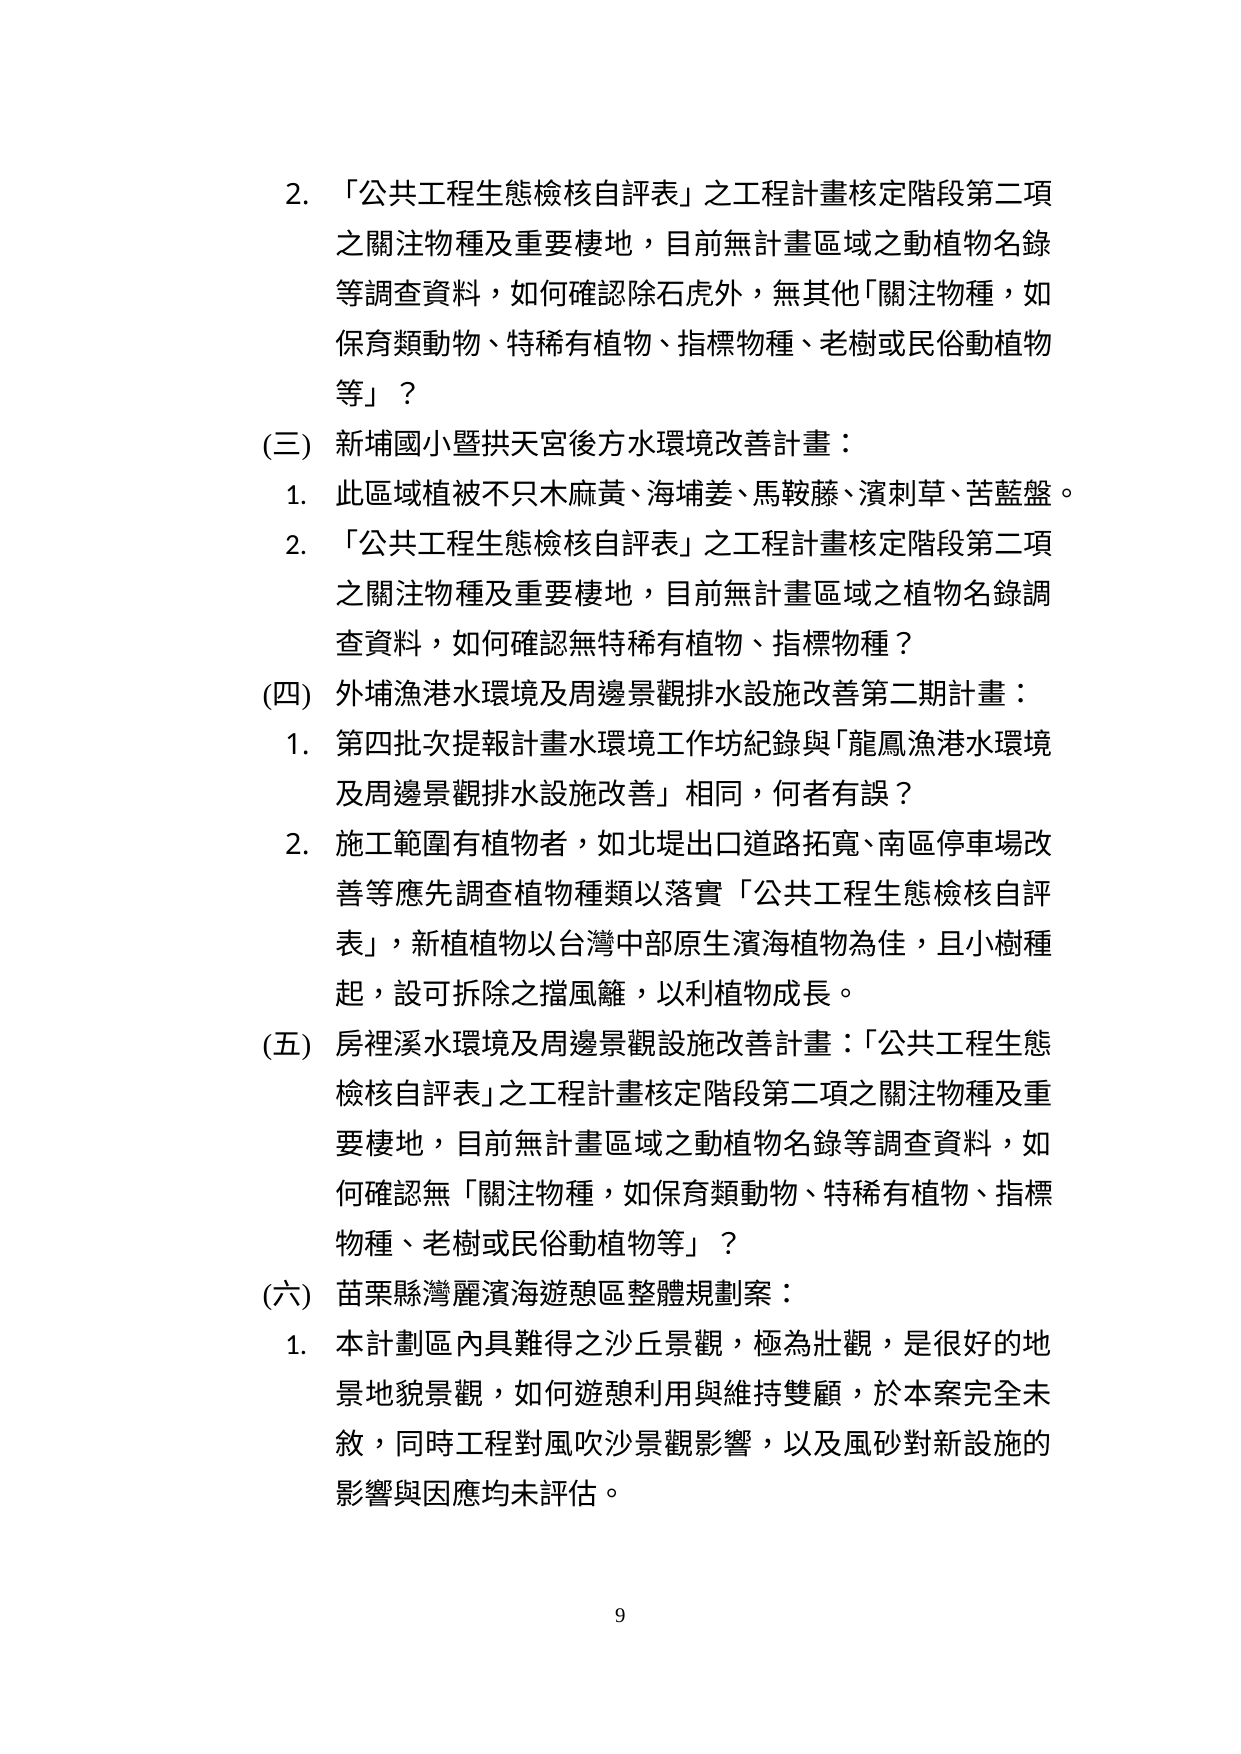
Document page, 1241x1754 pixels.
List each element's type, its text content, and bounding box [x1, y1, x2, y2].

list 「公共工程生態檢核自評表」之工程計畫核定階段第二項之關注物種及重要棲地，目前無計畫區域之動植物名錄等調查資料，如何確認除石虎外，無其他「關注物種，如保育類動物、特稀有植物、指標物種、老樹或民俗動植物等」？ [285, 164, 1053, 414]
list 苗栗縣灣麗濱海遊憩區整體規劃案： [262, 1264, 1053, 1314]
list 房裡溪水環境及周邊景觀設施改善計畫：「公共工程生態檢核自評表」之工程計畫核定階段第二項之關注物種及重要棲地，目前無計畫區域之動植物名錄等調查資料，如何確認無「關注物種，如保育類動物、特稀有植物、指標物種、老樹或民俗動植物等」？ [262, 1014, 1053, 1264]
list 新埔國小暨拱天宮後方水環境改善計畫： [262, 414, 1053, 464]
list 此區域植被不只木麻黃、海埔姜、馬鞍藤、濱刺草、苦藍盤。 [285, 464, 1053, 514]
list 施工範圍有植物者，如北堤出口道路拓寬、南區停車場改善等應先調查植物種類以落實「公共工程生態檢核自評表」，新植植物以台灣中部原生濱海植物為佳，且小樹種起，設可拆除之擋風籬，以利植物成長。 [285, 814, 1053, 1014]
list 本計劃區內具難得之沙丘景觀，極為壯觀，是很好的地景地貌景觀，如何遊憩利用與維持雙顧，於本案完全未敘，同時工程對風吹沙景觀影響，以及風砂對新設施的影響與因應均未評估。 [285, 1314, 1053, 1514]
list 「公共工程生態檢核自評表」之工程計畫核定階段第二項之關注物種及重要棲地，目前無計畫區域之植物名錄調查資料，如何確認無特稀有植物、指標物種？ [285, 514, 1053, 664]
list 第四批次提報計畫水環境工作坊紀錄與「龍鳳漁港水環境及周邊景觀排水設施改善」相同，何者有誤？ [285, 714, 1053, 814]
list 外埔漁港水環境及周邊景觀排水設施改善第二期計畫： [262, 664, 1053, 714]
